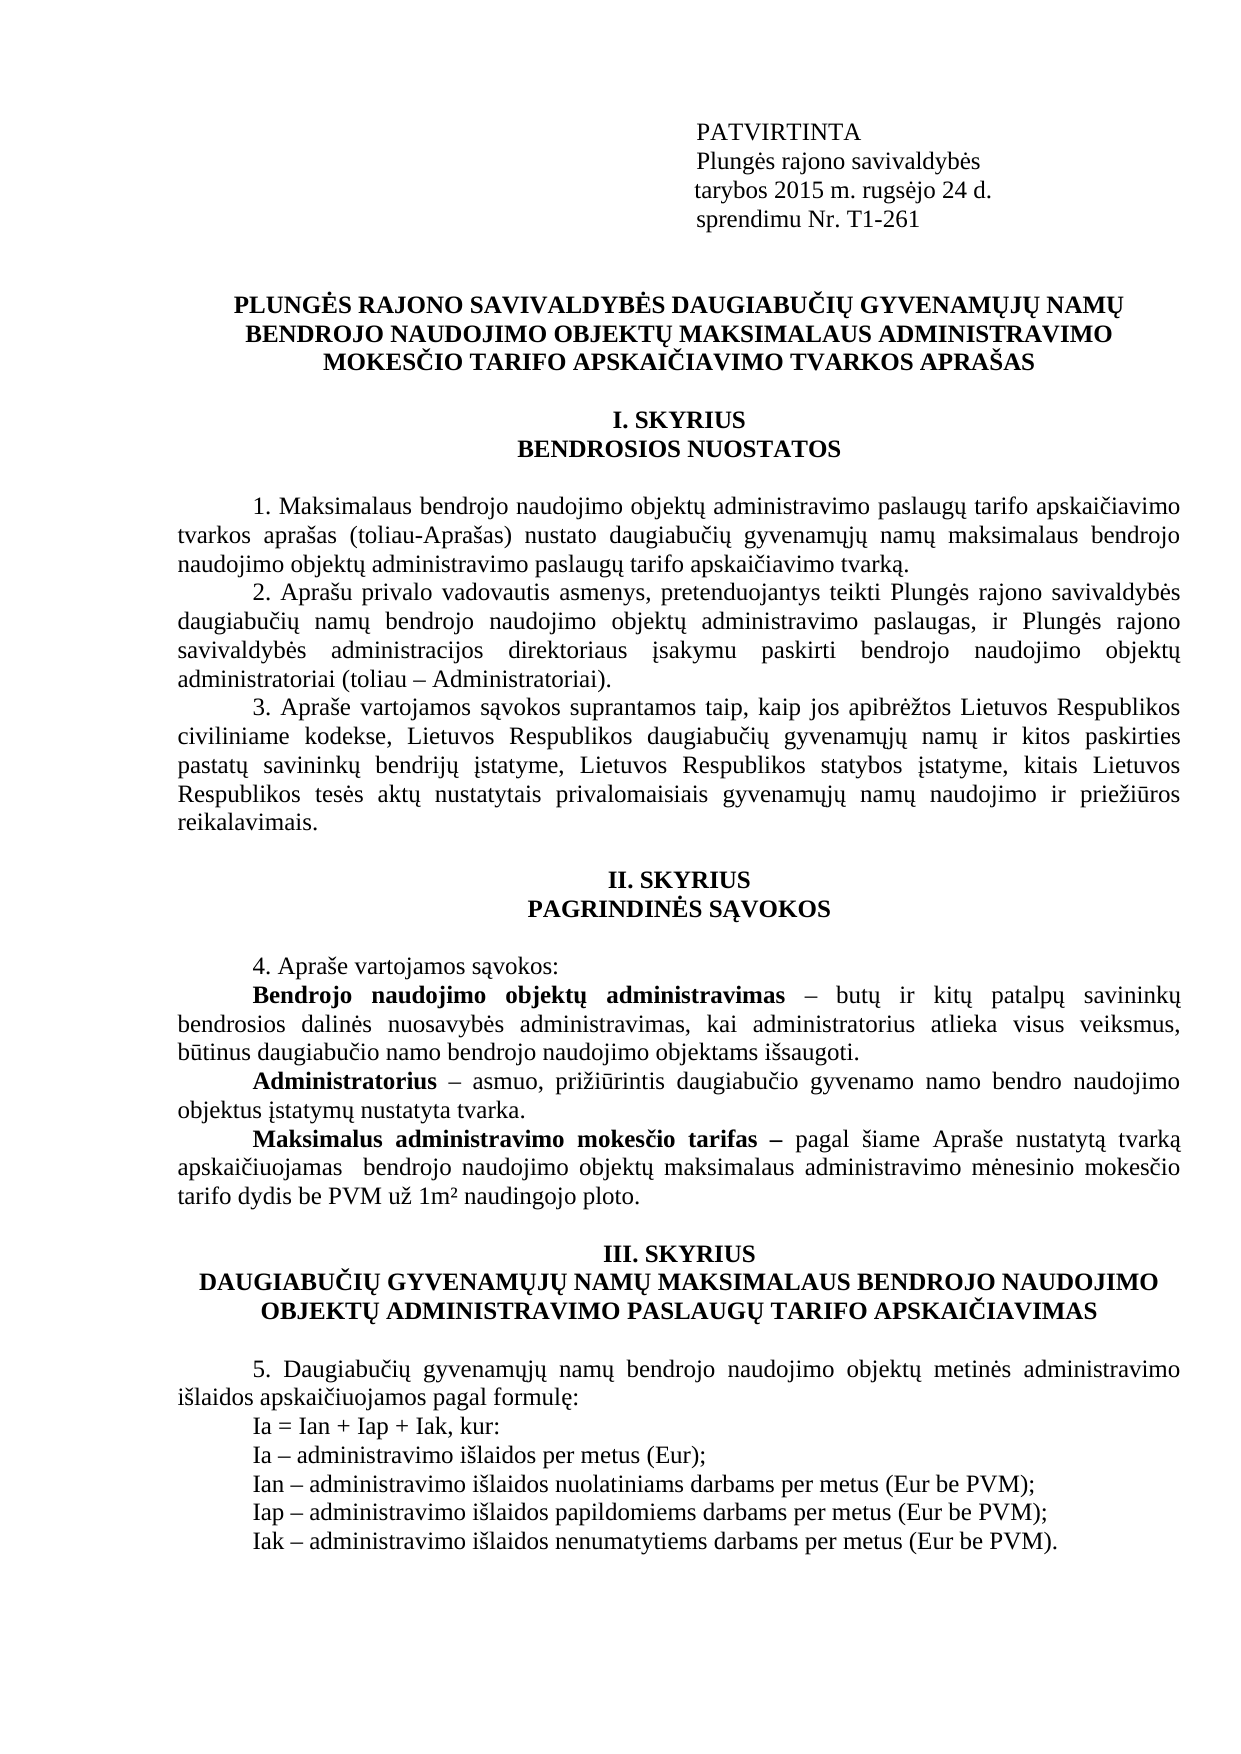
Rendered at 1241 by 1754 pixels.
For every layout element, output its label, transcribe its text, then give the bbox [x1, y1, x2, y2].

text Bendrojo naudojimo objektų administravimas – butų ir kitų patalpų savininkų bendrosios dalinės nuosavybės administravimas, kai administratorius atlieka visus veiksmus, būtinus daugiabučio namo bendrojo naudojimo objektams išsaugoti. [177, 980, 1181, 1066]
text 3. Apraše vartojamos sąvokos suprantamos taip, kaip jos apibrėžtos Lietuvos Respublikos civiliniame kodekse, Lietuvos Respublikos daugiabučių gyvenamųjų namų ir kitos paskirties pastatų savininkų bendrijų įstatyme, Lietuvos Respublikos statybos įstatyme, kitais Lietuvos Respublikos tesės aktų nustatytais privalomaisiais gyvenamųjų namų naudojimo ir priežiūros reikalavimais. [177, 692, 1181, 836]
text II. SKYRIUS [177, 865, 1181, 894]
text 1. Maksimalaus bendrojo naudojimo objektų administravimo paslaugų tarifo apskaičiavimo tvarkos aprašas (toliau-Aprašas) nustato daugiabučių gyvenamųjų namų maksimalaus bendrojo naudojimo objektų administravimo paslaugų tarifo apskaičiavimo tvarką. [177, 491, 1181, 577]
text I. SKYRIUS [177, 405, 1181, 434]
text PAGRINDINĖS SĄVOKOS [177, 894, 1181, 922]
text Iak – administravimo išlaidos nenumatytiems darbams per metus (Eur be PVM). [177, 1526, 1181, 1555]
text Ia = Ian + Iap + Iak, kur: [177, 1411, 1181, 1440]
text 4. Apraše vartojamos sąvokos: [177, 951, 1181, 980]
text Ian – administravimo išlaidos nuolatiniams darbams per metus (Eur be PVM); [177, 1469, 1181, 1497]
text III. SKYRIUS [177, 1239, 1181, 1267]
text Plungės rajono savivaldybės [177, 146, 1181, 175]
text PLUNGĖS RAJONO SAVIVALDYBĖS DAUGIABUČIŲ GYVENAMŲJŲ NAMŲ BENDROJO NAUDOJIMO OBJEKTŲ MAKSIMALAUS ADMINISTRAVIMO MOKESČIO TARIFO APSKAIČIAVIMO TVARKOS APRAŠAS [177, 290, 1181, 376]
text Iap – administravimo išlaidos papildomiems darbams per metus (Eur be PVM); [177, 1497, 1181, 1526]
text Administratorius – asmuo, prižiūrintis daugiabučio gyvenamo namo bendro naudojimo objektus įstatymų nustatyta tvarka. [177, 1066, 1181, 1124]
text 2. Aprašu privalo vadovautis asmenys, pretenduojantys teikti Plungės rajono savivaldybės daugiabučių namų bendrojo naudojimo objektų administravimo paslaugas, ir Plungės rajono savivaldybės administracijos direktoriaus įsakymu paskirti bendrojo naudojimo objektų administratoriai (toliau – Administratoriai). [177, 577, 1181, 692]
text DAUGIABUČIŲ GYVENAMŲJŲ NAMŲ MAKSIMALAUS BENDROJO NAUDOJIMO OBJEKTŲ ADMINISTRAVIMO PASLAUGŲ TARIFO APSKAIČIAVIMAS [177, 1267, 1181, 1325]
text BENDROSIOS NUOSTATOS [177, 434, 1181, 462]
text PATVIRTINTA [177, 117, 1181, 146]
text tarybos 2015 m. rugsėjo 24 d. [177, 175, 1181, 204]
text sprendimu Nr. T1-261 [177, 204, 1181, 232]
text Maksimalus administravimo mokesčio tarifas – pagal šiame Apraše nustatytą tvarką apskaičiuojamas bendrojo naudojimo objektų maksimalaus administravimo mėnesinio mokesčio tarifo dydis be PVM už 1m² naudingojo ploto. [177, 1124, 1181, 1210]
text 5. Daugiabučių gyvenamųjų namų bendrojo naudojimo objektų metinės administravimo išlaidos apskaičiuojamos pagal formulę: [177, 1354, 1181, 1411]
text Ia – administravimo išlaidos per metus (Eur); [177, 1440, 1181, 1469]
